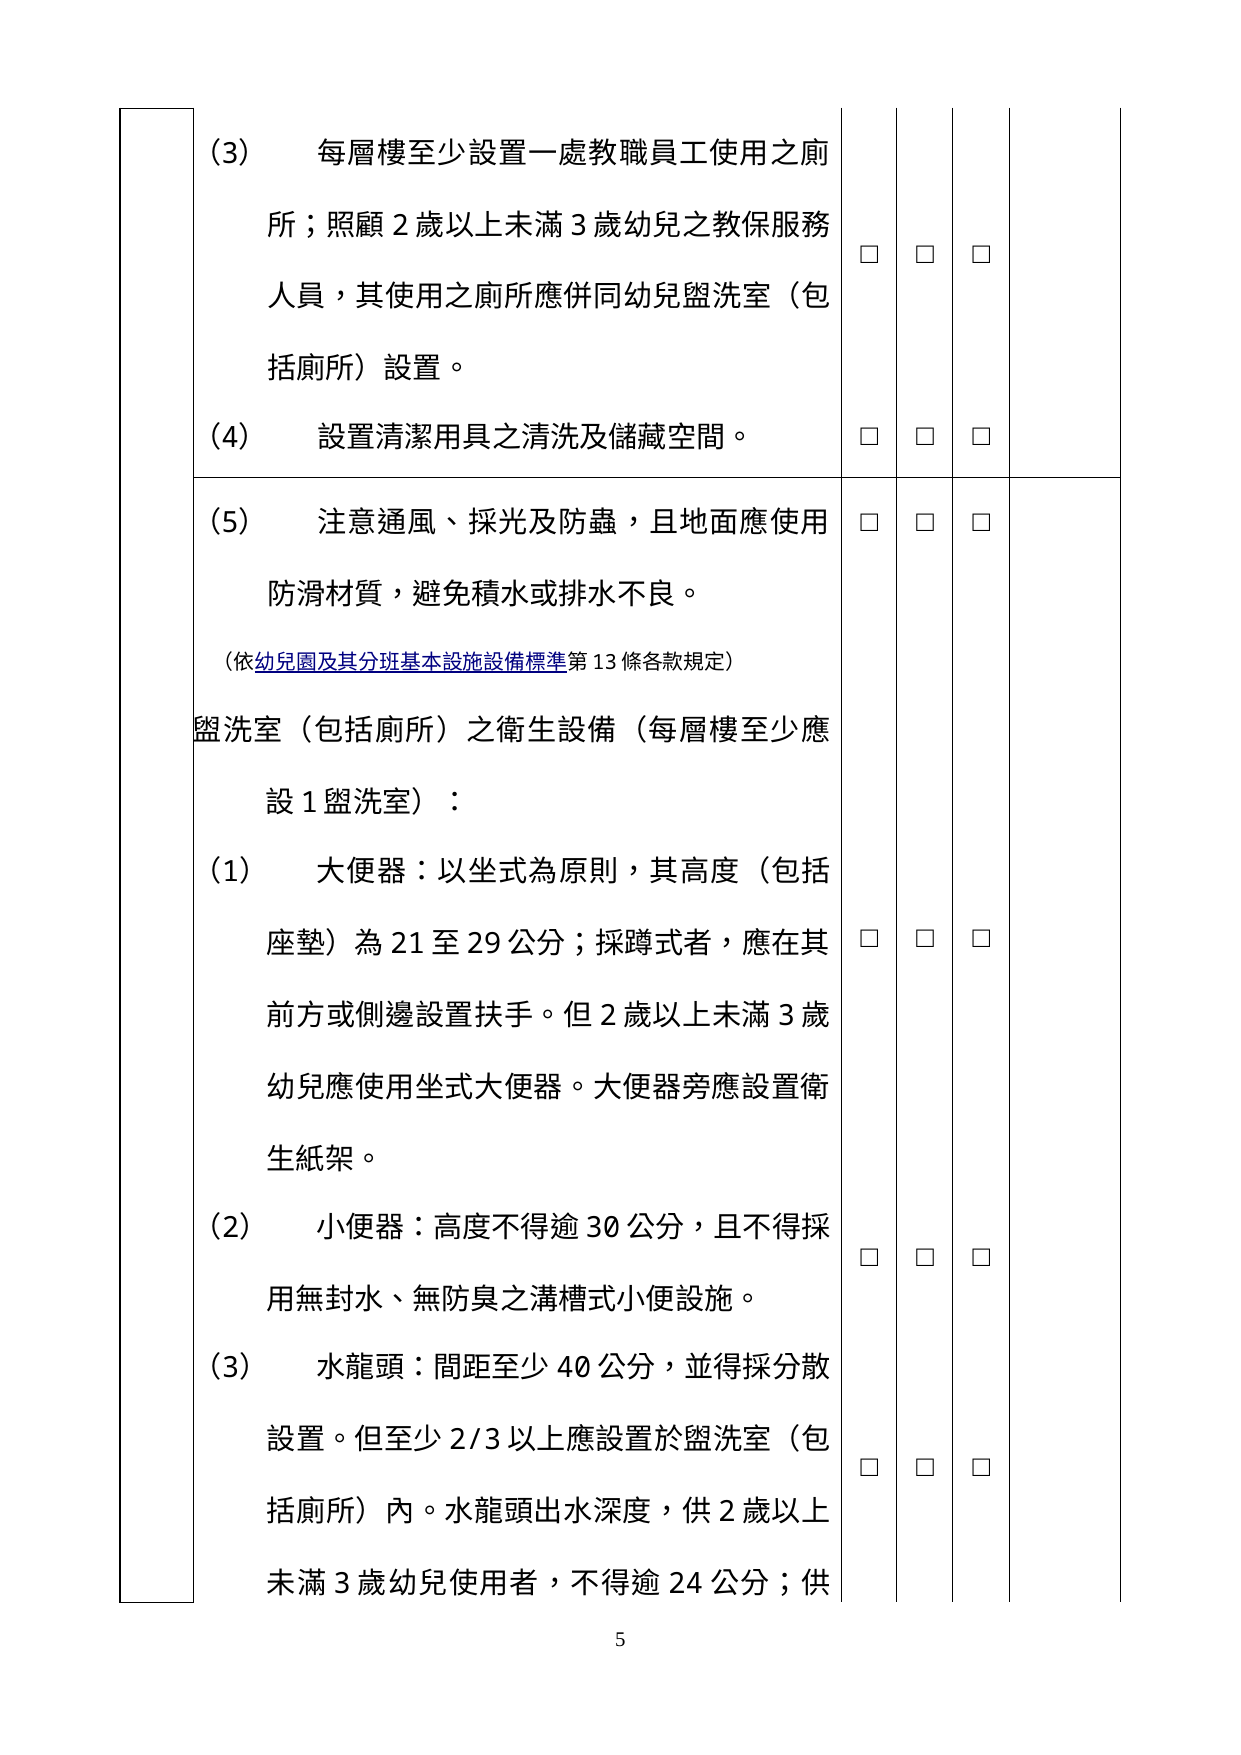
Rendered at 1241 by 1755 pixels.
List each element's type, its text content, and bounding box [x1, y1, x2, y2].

table_cell 注意通風、採光及防蟲，且地面應使用防滑材質，避免積水或排水不良。 （依幼兒園及其分班基本設施設備標準第13條各款規定） [194, 478, 841, 685]
table_cell □ [953, 108, 1009, 392]
table_cell □ [897, 478, 952, 685]
table_cell 每層樓至少設置一處教職員工使用之廁所；照顧2歲以上未滿3歲幼兒之教保服務人員，其使用之廁所應併同幼兒盥洗室（包括廁所）設置。 [194, 108, 841, 392]
table_cell □ [953, 478, 1009, 685]
table_cell [1010, 392, 1120, 477]
table_cell [1010, 1182, 1120, 1323]
table_cell [1010, 108, 1120, 392]
table_cell □ [897, 1182, 952, 1323]
table_cell [121, 109, 193, 1602]
table_cell [1010, 1323, 1120, 1602]
table_cell 小便器：高度不得逾30公分，且不得採用無封水、無防臭之溝槽式小便設施。 [194, 1182, 841, 1323]
table_cell □ [842, 108, 896, 392]
table_cell 盥洗室（包括廁所）之衛生設備（每層樓至少應設1盥洗室）： 大便器：以坐式為原則，其高度（包括座墊）為21至29公分；採蹲式者，應在其前方或側邊設置扶手。但2歲以上未滿3歲幼兒應使用坐式大便器。大便器旁應設置衛生紙架。 [194, 685, 841, 1182]
table_cell □ [897, 392, 952, 477]
table_cell □ [897, 685, 952, 1182]
table_cell □ [953, 1323, 1009, 1602]
table_cell 設置清潔用具之清洗及儲藏空間。 [194, 392, 841, 477]
table_cell □ [842, 685, 896, 1182]
table_cell □ [953, 1182, 1009, 1323]
table_cell □ [897, 108, 952, 392]
table_cell □ [953, 685, 1009, 1182]
table_cell □ [842, 1182, 896, 1323]
table_cell [1010, 478, 1120, 685]
table_cell □ [897, 1323, 952, 1602]
table_cell □ [953, 392, 1009, 477]
table_cell □ [842, 392, 896, 477]
table_cell [1010, 685, 1120, 1182]
table_cell □ [842, 478, 896, 685]
table_cell 水龍頭：間距至少40公分，並得採分散設置。但至少2/3以上應設置於盥洗室（包括廁所）內。水龍頭出水深度，供2歲以上未滿3歲幼兒使用者，不得逾24公分；供 [194, 1323, 841, 1602]
table_cell □ [842, 1323, 896, 1602]
